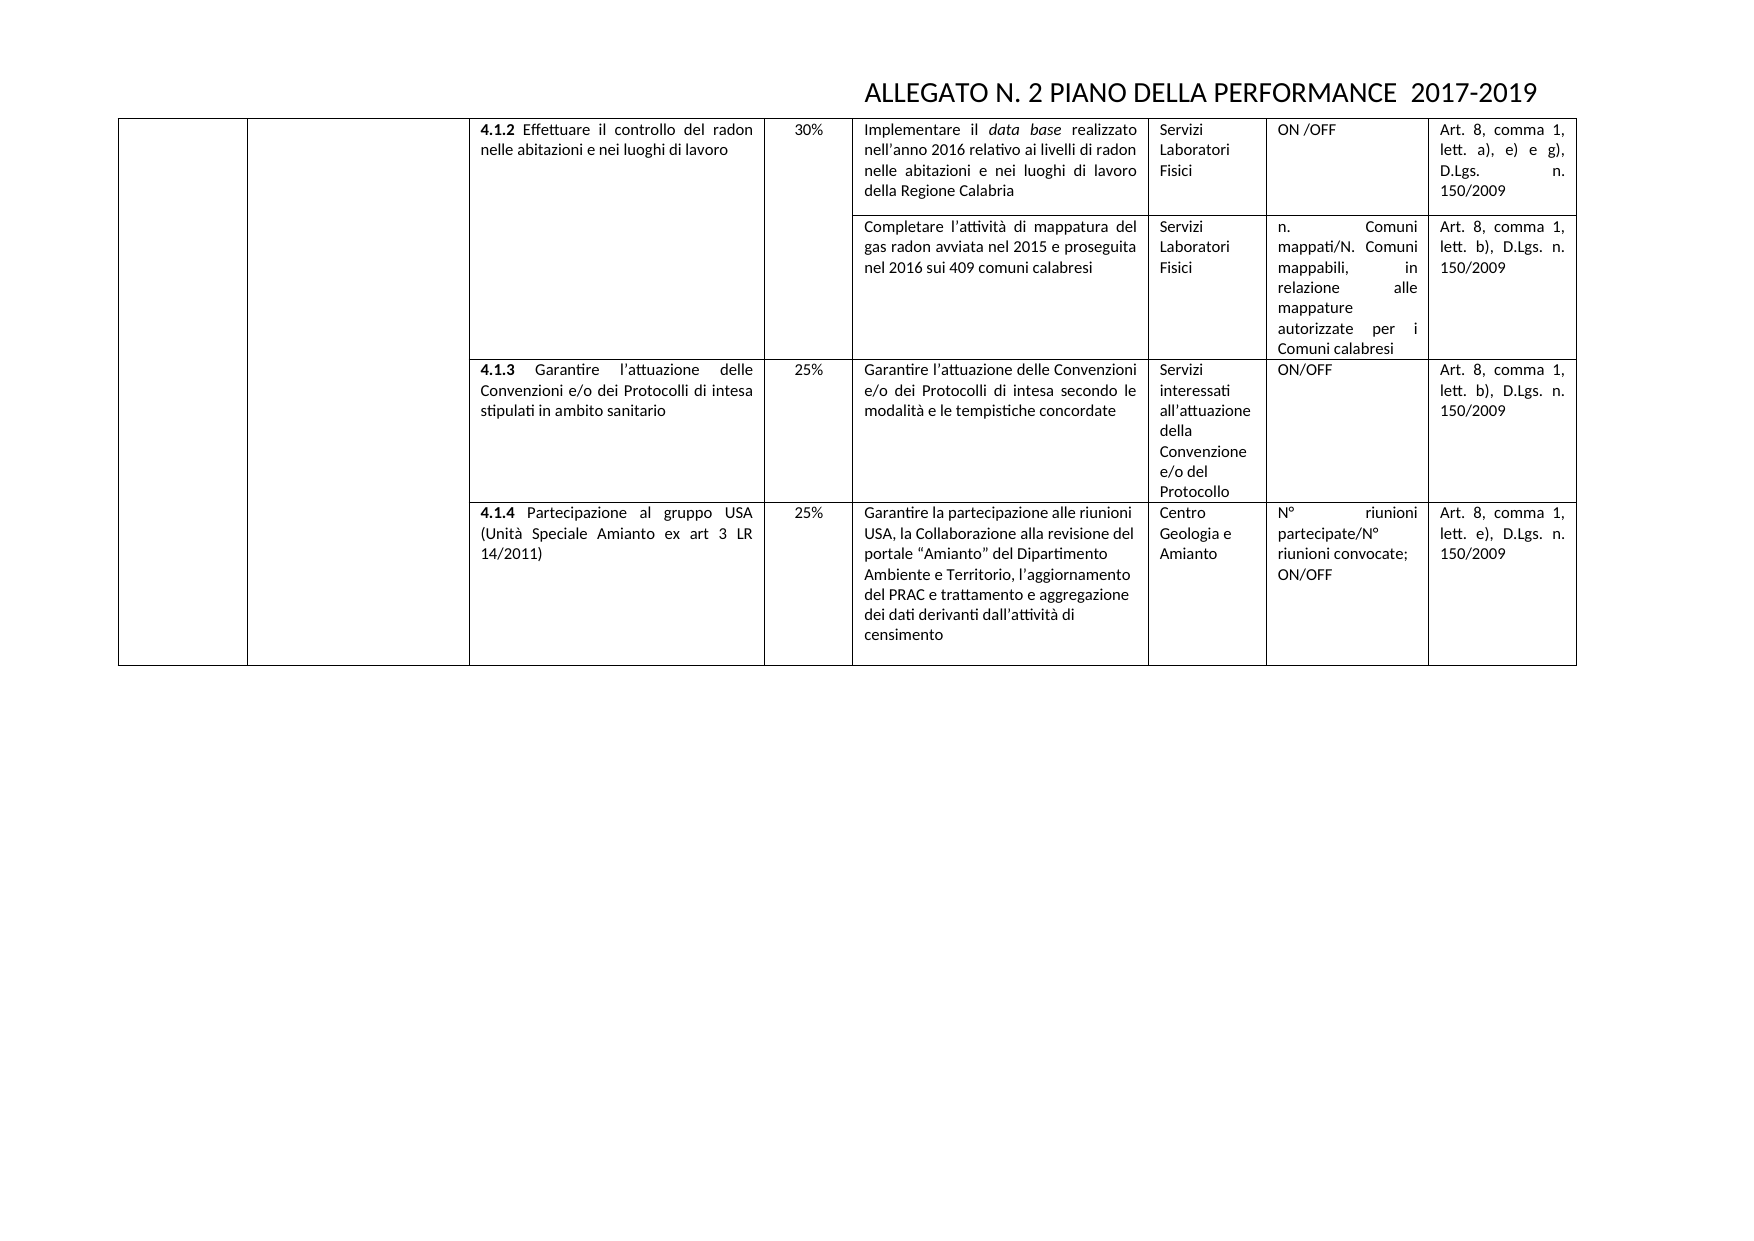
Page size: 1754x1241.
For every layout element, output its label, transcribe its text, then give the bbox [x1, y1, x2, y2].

table_cell Servizi Laboratori Fisici [1149, 216, 1266, 358]
table_cell 30% [765, 119, 852, 358]
table_cell Servizi Laboratori Fisici [1149, 119, 1266, 215]
table_cell Art. 8, comma 1, lett. b), D.Lgs. n. 150/2009 [1429, 360, 1576, 502]
table_cell Art. 8, comma 1, lett. e), D.Lgs. n. 150/2009 [1429, 503, 1576, 665]
table_cell [248, 119, 469, 665]
table_cell 4.1.4 Partecipazione al gruppo USA (Unità Speciale Amianto ex art 3 LR 14/2011) [470, 503, 764, 665]
table_cell [119, 119, 247, 665]
table_cell Garantire l’attuazione delle Convenzioni e/o dei Protocolli di intesa secondo le modalità e le tempistiche concordate [853, 360, 1148, 502]
table_cell Garantire la partecipazione alle riunioni USA, la Collaborazione alla revisione del portale “Amianto” del Dipartimento Ambiente e Territorio, l’aggiornamento del PRAC e trattamento e aggregazione dei dati derivanti dall’attività di censimento [853, 503, 1148, 665]
table_cell ON /OFF [1267, 119, 1428, 215]
table_cell ON/OFF [1267, 360, 1428, 502]
table_cell n. Comuni mappati/N. Comuni mappabili, in relazione alle mappature autorizzate per i Comuni calabresi [1267, 216, 1428, 358]
table_cell Completare l’attività di mappatura del gas radon avviata nel 2015 e proseguita nel 2016 sui 409 comuni calabresi [853, 216, 1148, 358]
table_cell 25% [765, 503, 852, 665]
table_cell 4.1.3 Garantire l’attuazione delle Convenzioni e/o dei Protocolli di intesa stipulati in ambito sanitario [470, 360, 764, 502]
table_cell Art. 8, comma 1, lett. b), D.Lgs. n. 150/2009 [1429, 216, 1576, 358]
table_cell Implementare il data base realizzato nell’anno 2016 relativo ai livelli di radon nelle abitazioni e nei luoghi di lavoro della Regione Calabria [853, 119, 1148, 215]
table_cell Centro Geologia e Amianto [1149, 503, 1266, 665]
table_cell N° riunioni partecipate/N° riunioni convocate; ON/OFF [1267, 503, 1428, 665]
table_cell 4.1.2 Effettuare il controllo del radon nelle abitazioni e nei luoghi di lavoro [470, 119, 764, 358]
table_cell 25% [765, 360, 852, 502]
table_cell Servizi interessati all’attuazione della Convenzione e/o del Protocollo [1149, 360, 1266, 502]
table_cell Art. 8, comma 1, lett. a), e) e g), D.Lgs. n. 150/2009 [1429, 119, 1576, 215]
